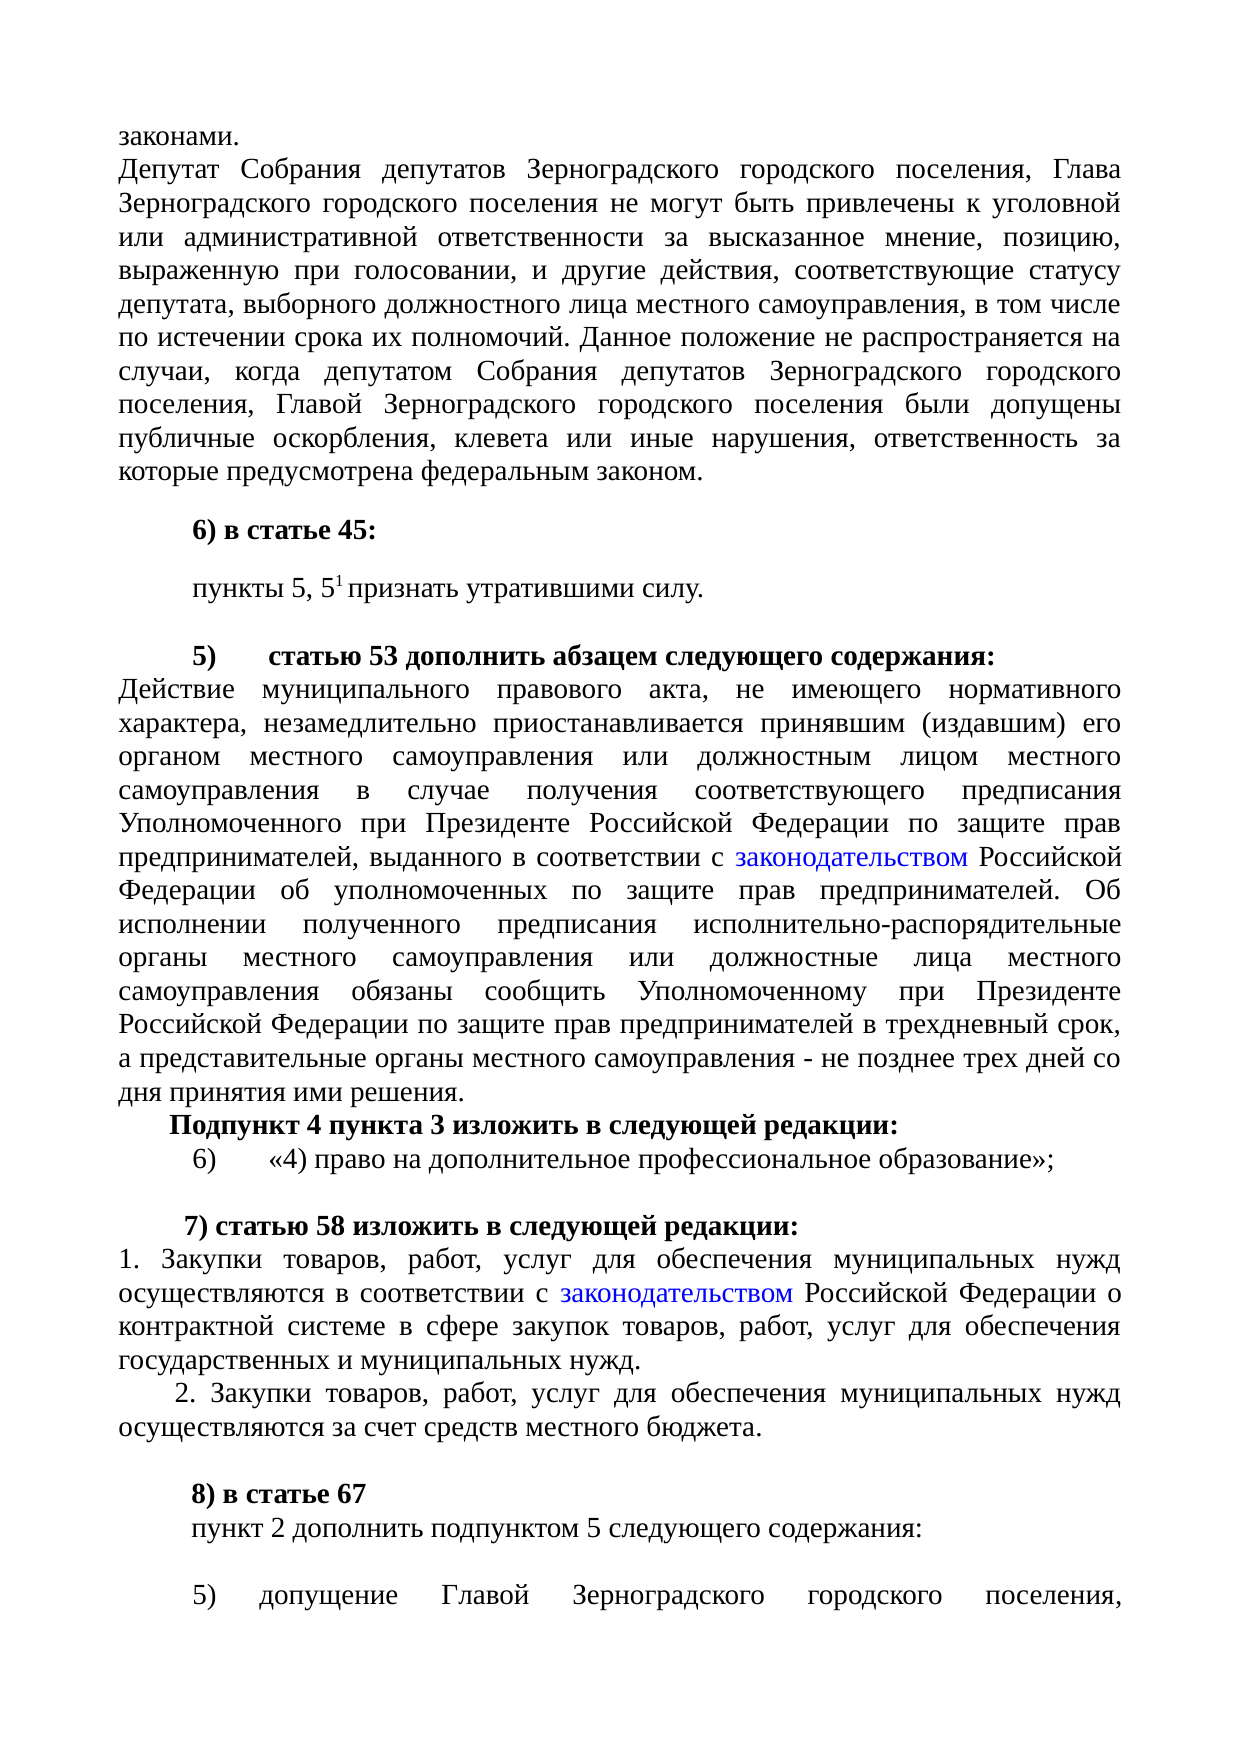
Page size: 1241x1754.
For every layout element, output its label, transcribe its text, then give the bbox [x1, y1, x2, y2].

list статью 53 дополнить абзацем следующего содержания: [118, 638, 1122, 671]
list 7) статью 58 изложить в следующей редакции: [118, 1208, 1122, 1241]
list Подпункт 4 пункта 3 изложить в следующей редакции: [118, 1107, 1122, 1141]
list 1. Закупки товаров, работ, услуг для обеспечения муниципальных нужд осуществляются в соответствии с законодательством Российской Федерации о контрактной системе в сфере закупок товаров, работ, услуг для обеспечения государственных и муниципальных нужд. [118, 1241, 1122, 1376]
list 2. Закупки товаров, работ, услуг для обеспечения муниципальных нужд осуществляются за счет средств местного бюджета. [118, 1376, 1122, 1443]
list 5) допущение Главой Зерноградского городского поселения, [118, 1577, 1122, 1610]
list «4) право на дополнительное профессиональное образование»; [118, 1141, 1122, 1174]
list 8) в статье 67 [118, 1476, 1122, 1510]
list Депутат Собрания депутатов Зерноградского городского поселения, Глава Зерноградского городского поселения не могут быть привлечены к уголовной или административной ответственности за высказанное мнение, позицию, выраженную при голосовании, и другие действия, соответствующие статусу депутата, выборного должностного лица местного самоуправления, в том числе по истечении срока их полномочий. Данное положение не распространяется на случаи, когда депутатом Собрания депутатов Зерноградского городского поселения, Главой Зерноградского городского поселения были допущены публичные оскорбления, клевета или иные нарушения, ответственность за которые предусмотрена федеральным законом. [118, 152, 1122, 487]
list Действие муниципального правового акта, не имеющего нормативного характера, незамедлительно приостанавливается принявшим (издавшим) его органом местного самоуправления или должностным лицом местного самоуправления в случае получения соответствующего предписания Уполномоченного при Президенте Российской Федерации по защите прав предпринимателей, выданного в соответствии с законодательством Российской Федерации об уполномоченных по защите прав предпринимателей. Об исполнении полученного предписания исполнительно-распорядительные органы местного самоуправления или должностные лица местного самоуправления обязаны сообщить Уполномоченному при Президенте Российской Федерации по защите прав предпринимателей в трехдневный срок, а представительные органы местного самоуправления - не позднее трех дней со дня принятия ими решения. [118, 671, 1122, 1107]
list законами. [118, 118, 1122, 152]
list пункт 2 дополнить подпунктом 5 следующего содержания: [118, 1510, 1122, 1543]
text 6) в статье 45: [118, 512, 1122, 546]
text пункты 5, 51 признать утратившими силу. [118, 571, 1122, 604]
